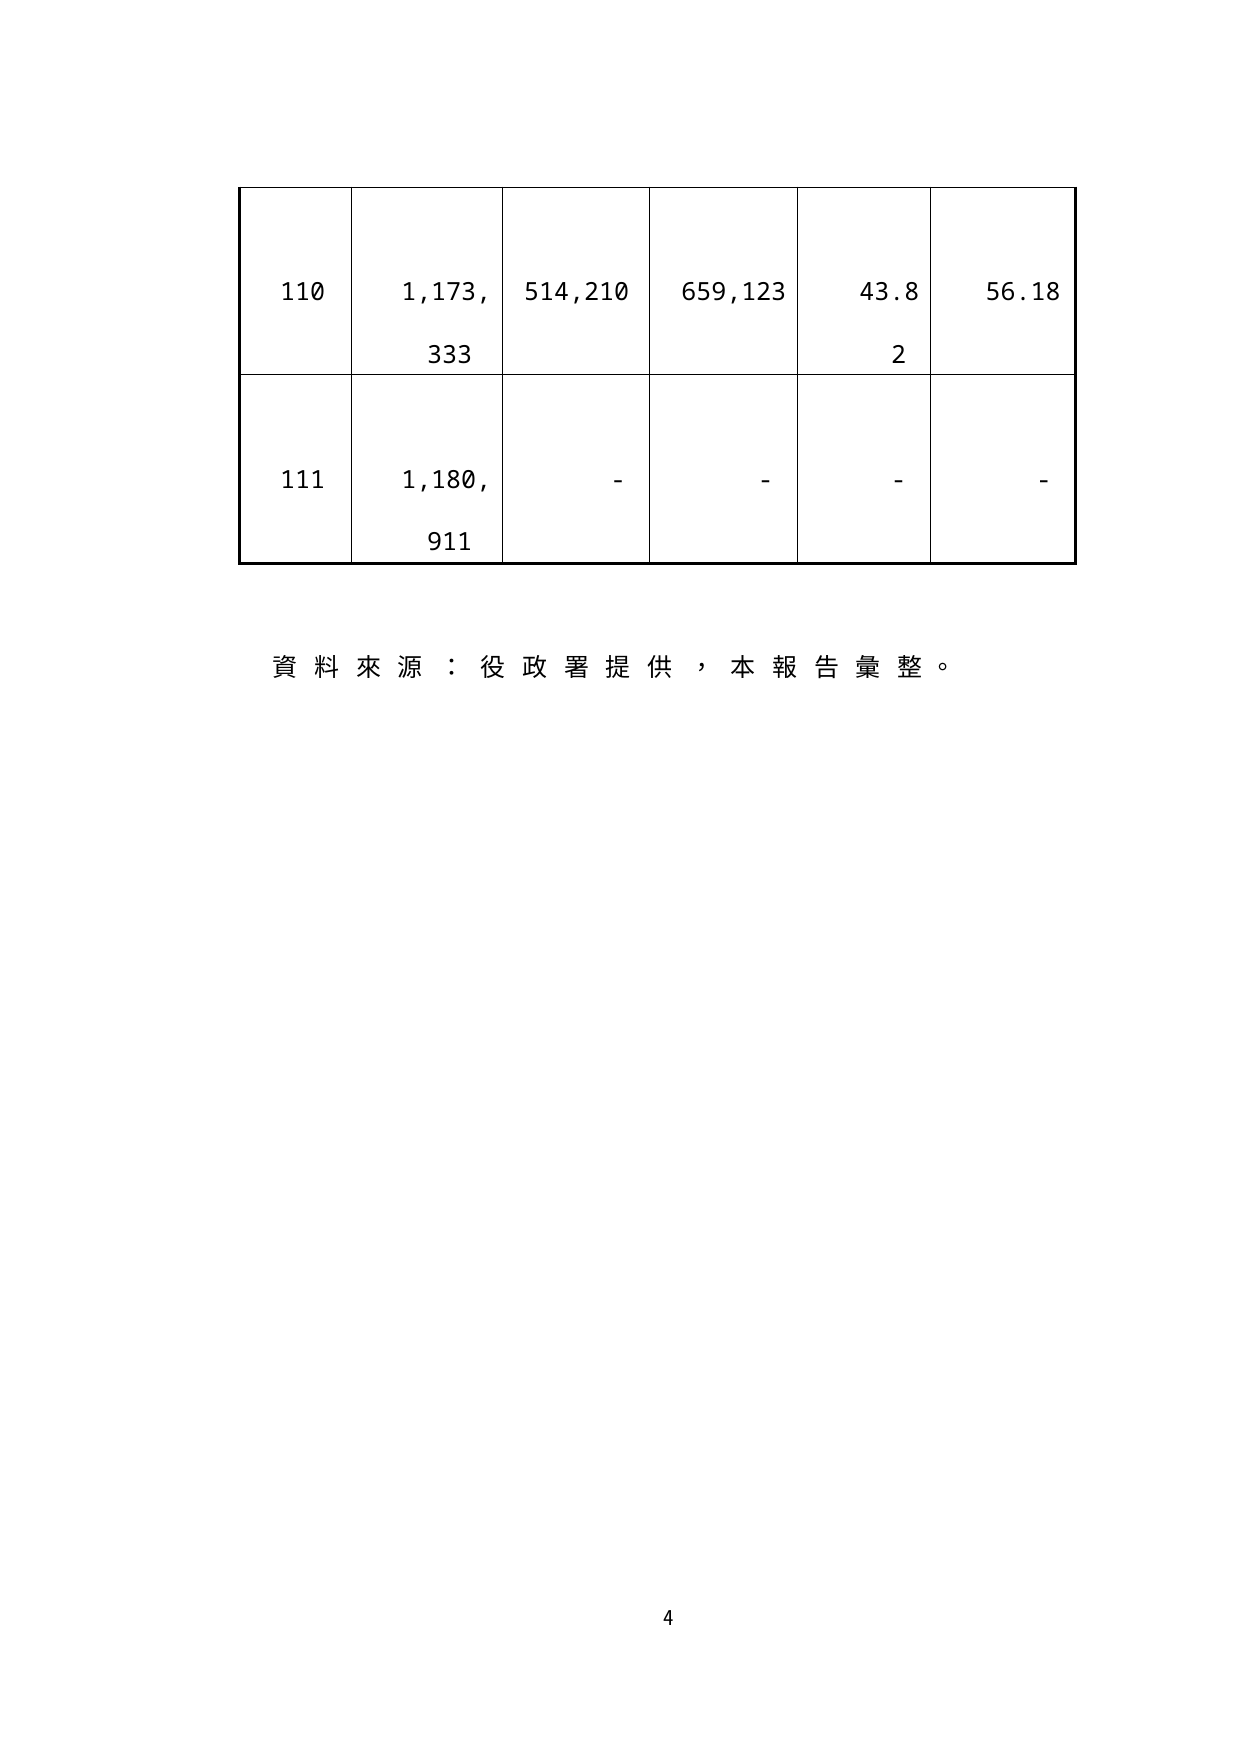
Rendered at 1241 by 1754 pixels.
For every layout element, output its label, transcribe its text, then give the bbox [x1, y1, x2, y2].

table_cell 56.18 [931, 188, 1074, 374]
table_cell 111 [241, 375, 351, 562]
table_cell - [798, 375, 930, 562]
table_cell - [931, 375, 1074, 562]
table_cell 659,123 [650, 188, 797, 374]
table_cell 514,210 [503, 188, 649, 374]
table_cell - [503, 375, 649, 562]
table_cell - [650, 375, 797, 562]
table_cell 1,173,333 [352, 188, 502, 374]
table_cell 110 [241, 188, 351, 374]
text 資料來源：役政署提供，本報告彙整。 [240, 624, 1056, 687]
table_cell 43.82 [798, 188, 930, 374]
table_cell 1,180,911 [352, 375, 502, 562]
